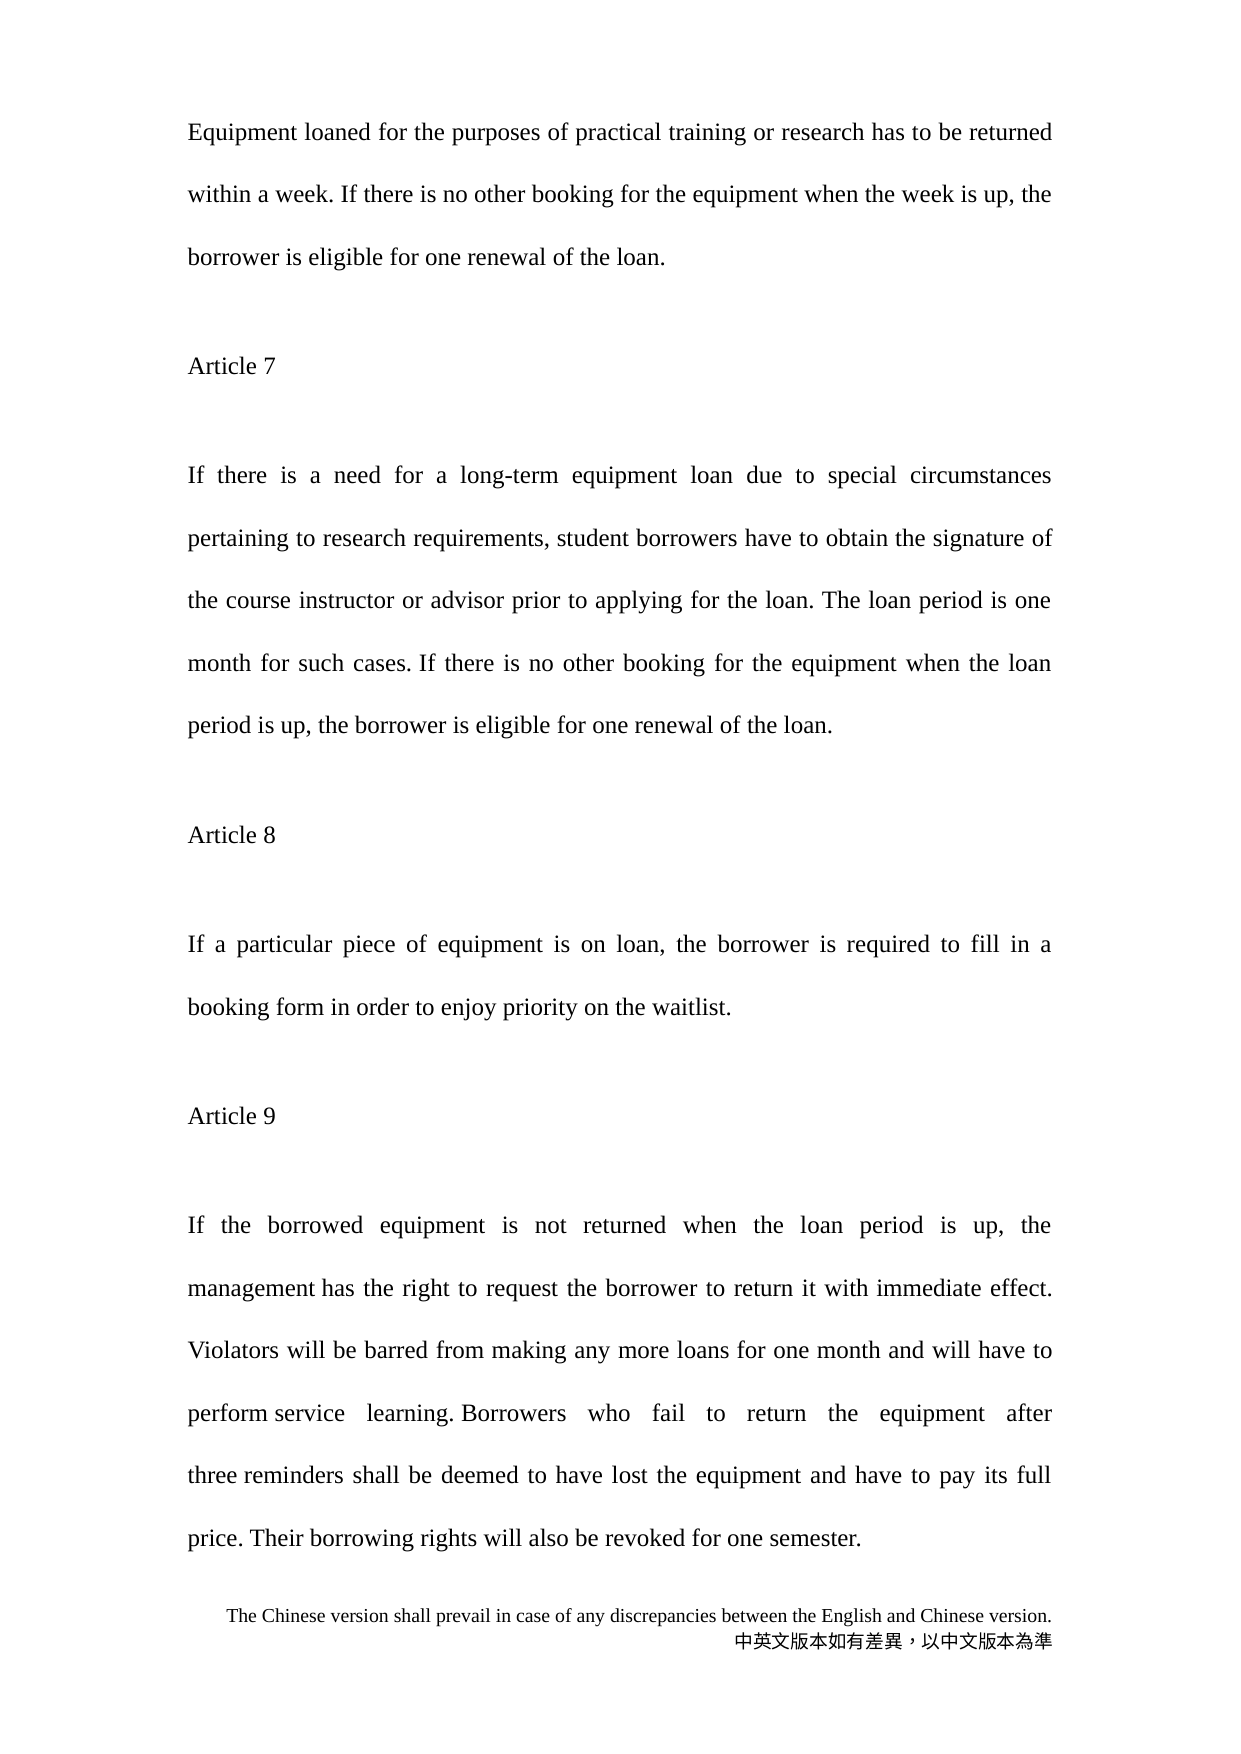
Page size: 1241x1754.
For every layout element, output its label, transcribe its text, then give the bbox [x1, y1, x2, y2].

text If the borrowed equipment is not returned when the loan period is up, the management has the right to request the borrower to return it with immediate effect. Violators will be barred from making any more loans for one month and will have to perform service learning. Borrowers who fail to return the equipment after three reminders shall be deemed to have lost the equipment and have to pay its full price. Their borrowing rights will also be revoked for one semester. [187, 1183, 1053, 1558]
text If there is a need for a long-term equipment loan due to special circumstances pertaining to research requirements, student borrowers have to obtain the signature of the course instructor or advisor prior to applying for the loan. The loan period is one month for such cases. If there is no other booking for the equipment when the loan period is up, the borrower is eligible for one renewal of the loan. [187, 433, 1053, 746]
text Article 7 [187, 324, 1053, 386]
text Article 8 [187, 793, 1053, 855]
text Equipment loaned for the purposes of practical training or research has to be returned within a week. If there is no other booking for the equipment when the week is up, the borrower is eligible for one renewal of the loan. [187, 89, 1053, 277]
text Article 9 [187, 1074, 1053, 1136]
text If a particular piece of equipment is on loan, the borrower is required to fill in a booking form in order to enjoy priority on the waitlist. [187, 902, 1053, 1027]
